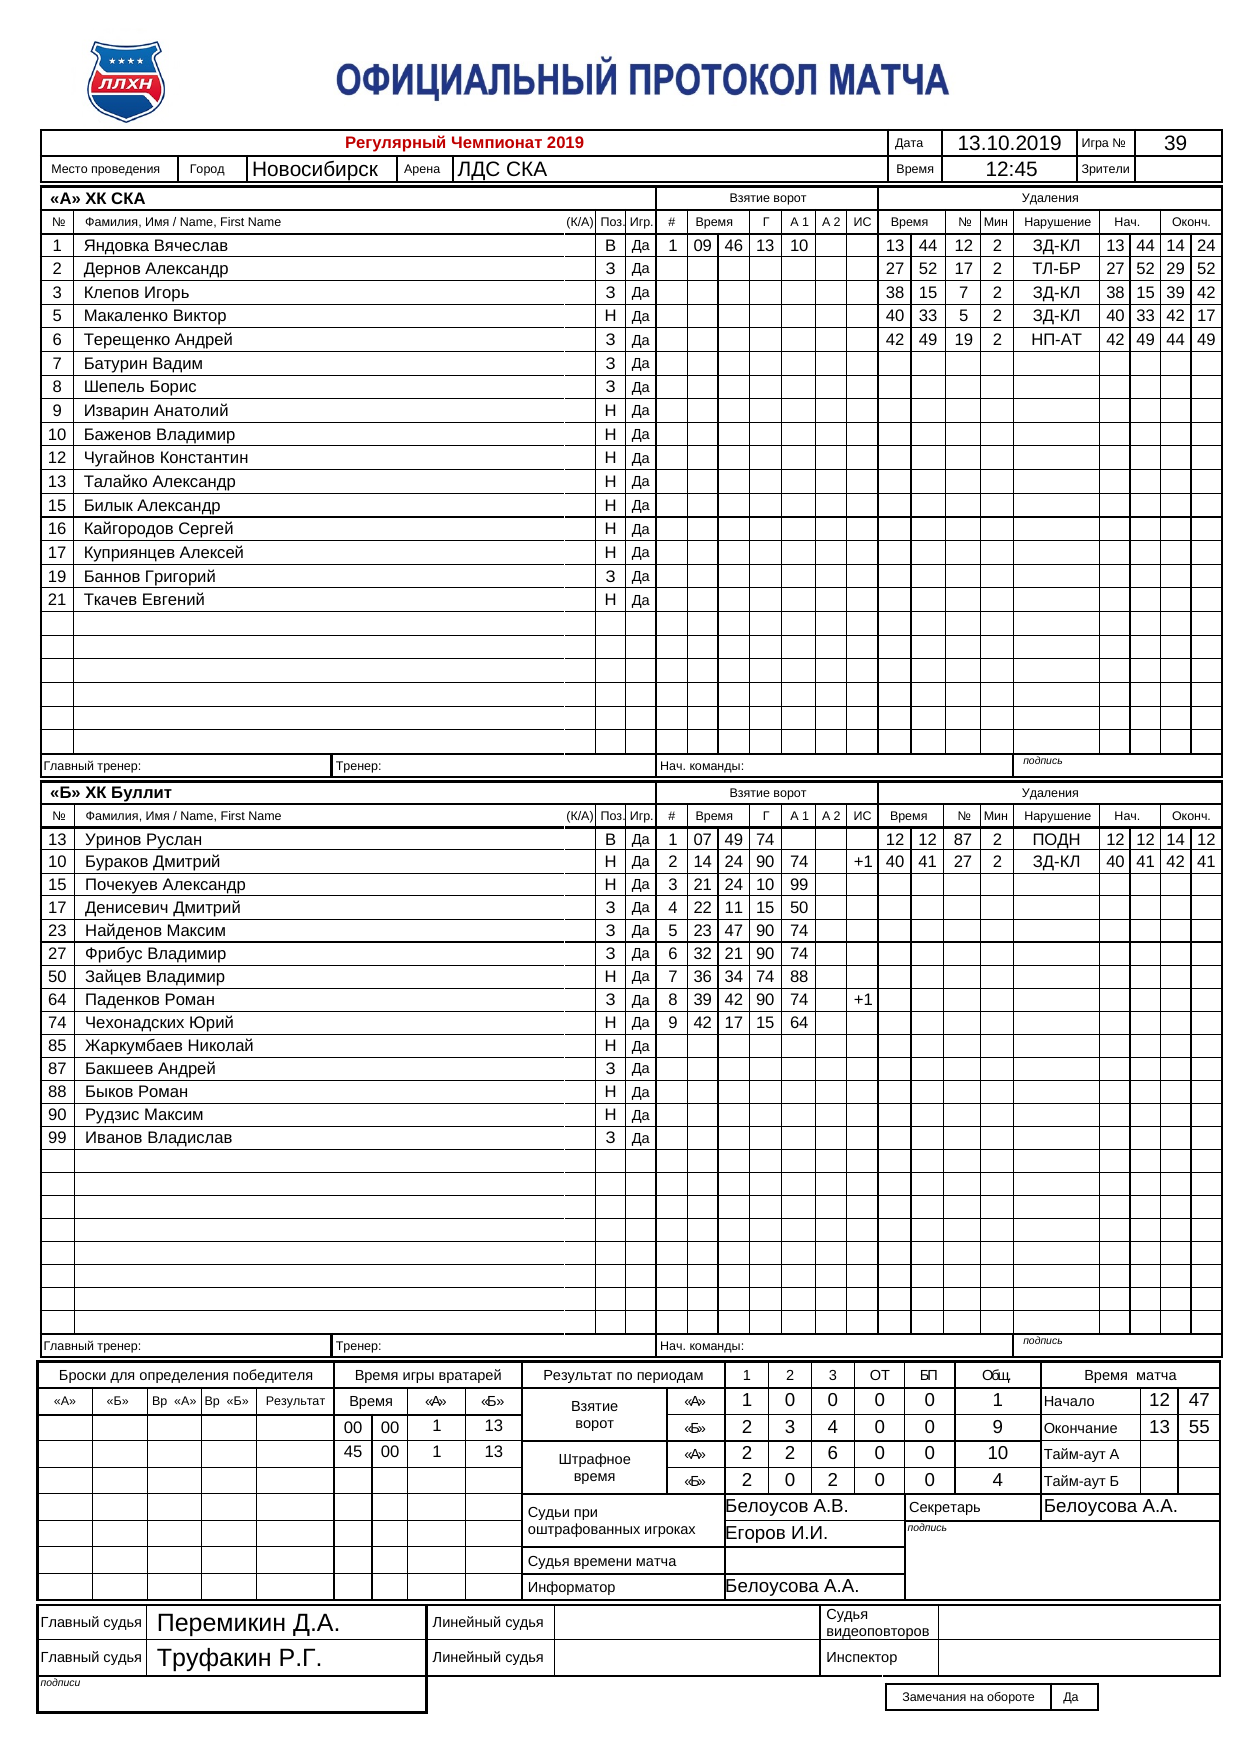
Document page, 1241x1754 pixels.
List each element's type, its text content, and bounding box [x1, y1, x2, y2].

table_cell [782, 423, 815, 445]
table_cell подпись [906, 1522, 1219, 1599]
table_cell 32 [688, 943, 717, 964]
table_cell [847, 829, 877, 849]
table_cell [750, 1058, 781, 1079]
table_cell [1192, 1127, 1221, 1149]
table_cell [1161, 1150, 1190, 1172]
table_cell [847, 707, 877, 729]
table_cell 74 [750, 966, 781, 987]
table_cell [981, 541, 1013, 564]
table_cell [750, 281, 781, 303]
table_cell [946, 470, 980, 493]
table_cell [782, 1311, 815, 1333]
table_cell [1100, 565, 1129, 587]
table_cell [912, 1150, 943, 1172]
table_cell [688, 518, 717, 540]
table_cell [912, 518, 945, 540]
table_cell [1100, 989, 1129, 1011]
table_cell [782, 1219, 815, 1241]
table_cell Да [626, 305, 655, 327]
table_cell А 1 [782, 211, 815, 233]
table_cell [466, 1574, 521, 1599]
table_cell Н [596, 423, 625, 445]
table_cell Судья видеоповторов [821, 1606, 938, 1639]
table_cell А 2 [816, 211, 846, 233]
table_cell [1131, 1127, 1160, 1149]
table_cell [879, 1012, 910, 1033]
table_cell 74 [782, 989, 815, 1011]
table_cell [946, 588, 980, 611]
table_cell [1161, 966, 1190, 987]
table_cell [688, 1288, 717, 1310]
table_cell [750, 376, 781, 398]
table_cell [626, 1173, 655, 1195]
table_cell [912, 1288, 943, 1310]
table_cell [981, 1265, 1013, 1287]
table_cell Да [626, 850, 655, 872]
table_cell [257, 1494, 333, 1520]
table_cell [1192, 966, 1221, 987]
table_cell Время [688, 211, 749, 233]
table_cell # [657, 805, 687, 826]
table_cell [946, 636, 980, 658]
table_cell [816, 874, 846, 895]
table_cell ИС [847, 805, 877, 826]
table_cell [847, 1127, 877, 1149]
table_cell [1014, 446, 1099, 469]
table_cell Поз. [596, 805, 625, 826]
table_cell [1014, 1173, 1099, 1195]
table_cell 7 [42, 352, 73, 374]
table_cell [879, 423, 910, 445]
table_cell Н [596, 399, 625, 422]
table_cell Билык Александр [74, 494, 564, 516]
table_cell Да [626, 874, 655, 895]
table_cell [981, 1196, 1013, 1218]
table_cell [93, 1416, 147, 1440]
table_cell [946, 352, 980, 374]
table_cell 0 [855, 1415, 904, 1440]
table_cell 88 [42, 1081, 74, 1103]
table_cell [981, 588, 1013, 611]
table_cell Белоусов А.В. [726, 1495, 904, 1520]
table_cell [565, 518, 595, 540]
table_cell [1014, 518, 1099, 540]
table_cell 24 [719, 874, 749, 895]
table_cell [596, 1150, 625, 1172]
table_header 1 [726, 1363, 768, 1387]
table_cell [879, 1242, 910, 1264]
table_cell [750, 588, 781, 611]
table_cell [42, 683, 73, 706]
table_cell [816, 1219, 846, 1241]
table_cell 17 [42, 541, 73, 564]
table_cell [879, 470, 910, 493]
table_cell Да [626, 376, 655, 398]
table_cell [657, 423, 687, 445]
table_cell [565, 1265, 595, 1287]
table_cell [782, 1150, 815, 1172]
table_cell Иванов Владислав [75, 1127, 564, 1149]
table_cell [1192, 1081, 1221, 1103]
table_cell 2 [812, 1468, 854, 1493]
table_cell [688, 541, 717, 564]
table_cell [1014, 874, 1099, 895]
table_cell [816, 920, 846, 941]
table_cell [428, 1677, 882, 1711]
table_cell [847, 518, 877, 540]
table_cell [565, 1150, 595, 1172]
table_cell [688, 423, 717, 445]
table_cell [912, 494, 945, 516]
table_cell 40 [879, 850, 910, 872]
table_cell 21 [688, 874, 717, 895]
table_cell [1161, 1127, 1190, 1149]
table_header Броски для определения победителя [39, 1363, 333, 1387]
table_cell [1131, 874, 1160, 895]
table_cell [596, 1311, 625, 1333]
table_cell 99 [782, 874, 815, 895]
table_cell [1131, 896, 1160, 918]
table_cell [981, 659, 1013, 682]
table_cell [1161, 1173, 1190, 1195]
table_cell Да [626, 1058, 655, 1079]
table_cell [879, 565, 910, 587]
table_cell [148, 1547, 201, 1573]
table_cell Нарушение [1014, 805, 1099, 826]
table_cell 0 [769, 1389, 811, 1413]
table_cell [1192, 730, 1221, 753]
table_cell Н [596, 1104, 625, 1126]
table_cell 40 [879, 305, 910, 327]
table_cell Талайко Александр [74, 470, 564, 493]
table_cell [847, 1288, 877, 1310]
table_cell [688, 1265, 717, 1287]
table_cell Клепов Игорь [74, 281, 564, 303]
table_cell Время [879, 211, 945, 233]
table_cell [816, 328, 846, 351]
table_cell [879, 683, 910, 706]
table_cell [335, 1521, 371, 1546]
table_cell [1192, 399, 1221, 422]
table_cell 42 [719, 989, 749, 1011]
table_cell [1161, 446, 1190, 469]
table_cell [1192, 1012, 1221, 1033]
table_cell [847, 423, 877, 445]
table_cell [202, 1547, 256, 1573]
table_cell 38 [1100, 281, 1129, 303]
table_cell Место проведения [42, 157, 177, 181]
table_cell З [596, 1058, 625, 1079]
table_cell [657, 683, 687, 706]
table_cell [1014, 707, 1099, 729]
table_cell [565, 1173, 595, 1195]
table_cell [466, 1494, 521, 1520]
table_cell «А» [668, 1442, 724, 1467]
table_cell [946, 541, 980, 564]
table_cell [1179, 1468, 1219, 1493]
table_cell [1161, 943, 1190, 964]
table_cell 6 [657, 943, 687, 964]
table_cell Кайгородов Сергей [74, 518, 564, 540]
table_cell [879, 541, 910, 564]
table_cell [1192, 1265, 1221, 1287]
table_cell [565, 829, 595, 849]
table_cell [981, 1104, 1013, 1126]
table_cell 14 [1161, 829, 1190, 849]
table_cell [657, 1242, 687, 1264]
table_cell [93, 1468, 147, 1493]
table_cell [75, 1196, 564, 1218]
table_cell [1192, 494, 1221, 516]
table_cell [879, 1150, 910, 1172]
table_cell [626, 730, 655, 753]
table_cell Игр. [626, 211, 655, 233]
table_cell 8 [657, 989, 687, 1011]
table_cell [596, 659, 625, 682]
table_cell Н [596, 446, 625, 469]
table_cell [565, 920, 595, 941]
table_cell [657, 1311, 687, 1333]
table_cell [879, 518, 910, 540]
table_cell 15 [912, 281, 945, 303]
table_cell [719, 1058, 749, 1079]
table_cell 13 [1141, 1415, 1177, 1440]
table_cell [750, 1035, 781, 1057]
table_cell [1192, 1311, 1221, 1333]
table_cell [981, 966, 1013, 987]
table_cell 29 [1161, 257, 1190, 280]
table_cell [565, 659, 595, 682]
table_cell [93, 1441, 147, 1467]
table_cell 15 [750, 896, 781, 918]
table_cell Мин [981, 211, 1013, 233]
table_cell [1100, 896, 1129, 918]
table_cell [981, 1127, 1013, 1149]
table_cell [1131, 399, 1160, 422]
table_cell 90 [750, 989, 781, 1011]
table_cell [750, 518, 781, 540]
table_cell [782, 1104, 815, 1126]
table_cell [596, 1288, 625, 1310]
table_cell ЗД-КЛ [1014, 235, 1099, 256]
table_cell [847, 1265, 877, 1287]
table_cell [1131, 518, 1160, 540]
table_cell [719, 659, 749, 682]
table_cell [42, 612, 73, 634]
table_cell [257, 1574, 333, 1599]
table_cell [816, 235, 846, 256]
table_cell [74, 612, 564, 634]
table_cell [1131, 612, 1160, 634]
table_cell Тренер: [333, 755, 655, 776]
table_cell [74, 707, 564, 729]
table_cell Время [889, 157, 941, 181]
table_cell [719, 612, 749, 634]
table_cell [912, 1196, 943, 1218]
table_cell [565, 966, 595, 987]
table_cell [1192, 588, 1221, 611]
table_cell [688, 612, 717, 634]
table_cell [373, 1468, 407, 1493]
table_cell [816, 943, 846, 964]
table_cell Да [626, 920, 655, 941]
table_cell [1100, 1127, 1129, 1149]
table_cell [1014, 1035, 1099, 1057]
table_cell [750, 1150, 781, 1172]
table_cell [1014, 659, 1099, 682]
table_cell [1161, 1104, 1190, 1126]
table_cell [1100, 920, 1129, 941]
table_cell [657, 1196, 687, 1218]
table_cell [981, 1311, 1013, 1333]
table_cell [782, 1058, 815, 1079]
table_cell 12 [879, 829, 910, 849]
table_cell 14 [688, 850, 717, 872]
table_cell [42, 1173, 74, 1195]
table_cell [946, 376, 980, 398]
table_cell [719, 1311, 749, 1333]
table_cell Н [596, 1012, 625, 1033]
table_cell [373, 1574, 407, 1599]
table_cell [912, 565, 945, 587]
table_cell Да [626, 1081, 655, 1103]
table_cell [688, 1242, 717, 1264]
table_cell 21 [42, 588, 73, 611]
table_cell Да [626, 470, 655, 493]
table_cell [847, 920, 877, 941]
table_cell 74 [42, 1012, 74, 1033]
table_cell [912, 659, 945, 682]
table_cell [1014, 399, 1099, 422]
table_cell [565, 636, 595, 658]
table_cell Поз. [596, 211, 625, 233]
table_cell [816, 1288, 846, 1310]
table_cell [879, 966, 910, 987]
table_cell [408, 1574, 465, 1599]
table_cell [719, 1104, 749, 1126]
table_cell [1100, 470, 1129, 493]
table_cell [944, 1104, 980, 1126]
table_cell 23 [688, 920, 717, 941]
table_cell [1192, 1035, 1221, 1057]
table_cell [719, 399, 749, 422]
table_cell 90 [750, 920, 781, 941]
table_cell 52 [1131, 257, 1160, 280]
table_cell [148, 1416, 201, 1440]
table_cell Да [626, 446, 655, 469]
table_cell Шепель Борис [74, 376, 564, 398]
table_cell [912, 636, 945, 658]
table_cell [750, 1127, 781, 1149]
table_cell [657, 565, 687, 587]
table_cell [1131, 1288, 1160, 1310]
table_cell ПОДН [1014, 829, 1099, 849]
table_cell Куприянцев Алексей [74, 541, 564, 564]
table_cell [719, 518, 749, 540]
table_cell Дернов Александр [74, 257, 564, 280]
table_cell [1099, 1682, 1220, 1711]
table_cell [1161, 399, 1190, 422]
table_cell НП-АТ [1014, 328, 1099, 351]
table_cell Мин [981, 805, 1013, 826]
table_cell [782, 1242, 815, 1264]
table_cell Да [626, 518, 655, 540]
table_cell [1014, 1058, 1099, 1079]
table_cell +1 [847, 989, 877, 1011]
table_cell Да [626, 1035, 655, 1057]
table_cell [750, 612, 781, 634]
table_cell [657, 470, 687, 493]
table_cell [719, 565, 749, 587]
table_cell З [596, 281, 625, 303]
table_cell [1192, 1150, 1221, 1172]
table_cell 0 [855, 1468, 904, 1493]
table_cell [1192, 683, 1221, 706]
table_cell [981, 943, 1013, 964]
table_cell [626, 1288, 655, 1310]
table_cell Фрибус Владимир [75, 943, 564, 964]
table_cell [1014, 470, 1099, 493]
table_cell [688, 659, 717, 682]
table_header «А» ХК СКА [42, 188, 655, 209]
table_cell [750, 1242, 781, 1264]
table_cell [981, 636, 1013, 658]
table_cell [688, 305, 717, 327]
table_cell [1100, 874, 1129, 895]
table_cell [1131, 565, 1160, 587]
table_cell [816, 707, 846, 729]
table_cell З [596, 376, 625, 398]
table_cell [626, 1150, 655, 1172]
table_cell [782, 518, 815, 540]
table_cell Тренер: [333, 1335, 655, 1356]
table_cell [944, 1311, 980, 1333]
table_header Общ. [956, 1363, 1040, 1387]
table_cell Инспектор [821, 1640, 938, 1675]
table_cell [816, 423, 846, 445]
table_cell 2 [42, 257, 73, 280]
table_cell 10 [42, 850, 74, 872]
table_cell [944, 1127, 980, 1149]
table_cell [93, 1521, 147, 1546]
table_cell [565, 328, 595, 351]
table_cell [719, 1219, 749, 1241]
table_cell [912, 730, 945, 753]
table_cell [202, 1494, 256, 1520]
table_cell [555, 1640, 819, 1675]
table_cell Нач. команды: [657, 1335, 1012, 1356]
table_cell [688, 588, 717, 611]
table_cell [688, 376, 717, 398]
table_cell Да [626, 588, 655, 611]
table_cell [1161, 1288, 1190, 1310]
table_cell 64 [782, 1012, 815, 1033]
table_cell З [596, 257, 625, 280]
table_cell [688, 707, 717, 729]
table_cell [1131, 1219, 1160, 1241]
table_cell [1100, 541, 1129, 564]
table_cell [816, 730, 846, 753]
table_cell [626, 1311, 655, 1333]
table_cell [981, 518, 1013, 540]
table_cell [946, 612, 980, 634]
table_cell [847, 541, 877, 564]
table_cell [782, 399, 815, 422]
table_cell [879, 1311, 910, 1333]
table_cell [1131, 683, 1160, 706]
table_cell [148, 1494, 201, 1520]
table_cell [782, 470, 815, 493]
table_cell [879, 896, 910, 918]
table_cell 74 [782, 850, 815, 872]
table_cell [879, 376, 910, 398]
table_cell [1100, 707, 1129, 729]
table_cell [565, 1035, 595, 1057]
table_cell Линейный судья [428, 1606, 554, 1639]
table_cell 42 [1161, 305, 1190, 327]
table_cell [1100, 588, 1129, 611]
table_cell [657, 1081, 687, 1103]
table_cell [1192, 470, 1221, 493]
table_cell [1014, 1265, 1099, 1287]
table_cell [1014, 920, 1099, 941]
table_cell [565, 588, 595, 611]
table_cell [944, 1265, 980, 1287]
table_cell 1 [657, 829, 687, 849]
table_cell 19 [946, 328, 980, 351]
table_cell подпись [1014, 1335, 1221, 1356]
table_cell Егоров И.И. [726, 1521, 904, 1546]
table_cell «Б» [668, 1468, 724, 1493]
table_cell Главный судья [39, 1640, 146, 1675]
table_cell [688, 494, 717, 516]
table_cell [912, 1242, 943, 1264]
table_cell [1014, 612, 1099, 634]
table_cell [688, 1035, 717, 1057]
table_cell [1161, 1035, 1190, 1057]
table_cell [847, 1196, 877, 1218]
table_cell [981, 376, 1013, 398]
table_cell [1161, 1311, 1190, 1333]
table_cell [879, 636, 910, 658]
table_cell [688, 328, 717, 351]
table_cell Белоусова А.А. [726, 1575, 904, 1599]
table_cell Н [596, 588, 625, 611]
table_cell [782, 588, 815, 611]
table_cell [657, 612, 687, 634]
table_cell [1161, 376, 1190, 398]
table_cell [879, 588, 910, 611]
table_cell 4 [657, 896, 687, 918]
table_cell [782, 612, 815, 634]
table_cell [847, 257, 877, 280]
table_cell [912, 966, 943, 987]
table_cell [1131, 446, 1160, 469]
table_cell [257, 1468, 333, 1493]
table_cell [981, 920, 1013, 941]
table_cell 87 [42, 1058, 74, 1079]
table_cell [782, 328, 815, 351]
table_cell 99 [42, 1127, 74, 1149]
table_cell [782, 446, 815, 469]
table_cell [657, 1104, 687, 1126]
table_cell [879, 1196, 910, 1218]
table_cell [847, 659, 877, 682]
table_cell [257, 1521, 333, 1546]
table_cell 38 [879, 281, 910, 303]
table_cell [565, 494, 595, 516]
table_cell Штрафное время [523, 1442, 666, 1493]
table_cell [912, 470, 945, 493]
table_cell [565, 1058, 595, 1079]
table_cell [847, 446, 877, 469]
table_cell [879, 446, 910, 469]
table_cell [816, 612, 846, 634]
table_cell [1161, 494, 1190, 516]
table_cell [816, 1173, 846, 1195]
table_cell [148, 1468, 201, 1493]
table_cell [1100, 1173, 1129, 1195]
table_cell [847, 235, 877, 256]
table_cell 74 [782, 920, 815, 941]
table_cell Окончание [1042, 1415, 1140, 1440]
table_cell [912, 1058, 943, 1079]
table_cell 27 [944, 850, 980, 872]
table_cell В [596, 235, 625, 256]
table_cell 50 [782, 896, 815, 918]
table_cell [847, 470, 877, 493]
table_cell [912, 896, 943, 918]
table_cell 12 [1192, 829, 1221, 849]
table_cell [782, 1127, 815, 1149]
table_cell [816, 1035, 846, 1057]
table_cell [596, 683, 625, 706]
table_cell [782, 376, 815, 398]
table_cell [1014, 1196, 1099, 1218]
table_cell 4 [812, 1415, 854, 1440]
table_cell [626, 636, 655, 658]
table_cell 2 [726, 1415, 768, 1440]
table_cell 41 [912, 850, 943, 872]
table_cell [1192, 376, 1221, 398]
table_cell 1 [408, 1416, 465, 1440]
table_cell [750, 1288, 781, 1310]
table_cell [257, 1547, 333, 1573]
table_cell Н [596, 494, 625, 516]
table_cell [657, 1288, 687, 1310]
table_cell [750, 305, 781, 327]
table_cell [912, 874, 943, 895]
table_cell [847, 1150, 877, 1172]
table_cell [565, 1311, 595, 1333]
table_cell [847, 494, 877, 516]
table_cell [981, 565, 1013, 587]
table_cell 46 [719, 235, 749, 256]
table_cell [565, 423, 595, 445]
table_cell [782, 1173, 815, 1195]
table_cell Да [626, 399, 655, 422]
table_cell 40 [1100, 305, 1129, 327]
table_cell [847, 305, 877, 327]
table_cell [39, 1521, 92, 1546]
table_cell Главный тренер: [42, 1335, 330, 1356]
table_cell [847, 1311, 877, 1333]
table_cell 00 [373, 1441, 407, 1467]
table_cell [750, 1196, 781, 1218]
table_cell [596, 707, 625, 729]
table_cell Нач. команды: [657, 755, 1012, 776]
table_cell [257, 1441, 333, 1467]
table_cell 15 [750, 1012, 781, 1033]
table_cell ЗД-КЛ [1014, 281, 1099, 303]
table_cell [879, 943, 910, 964]
table_cell [816, 1311, 846, 1333]
table_cell [657, 352, 687, 374]
table_cell Н [596, 850, 625, 872]
table_cell [688, 446, 717, 469]
table_cell 19 [42, 565, 73, 587]
table_cell [816, 850, 846, 872]
table_cell [1192, 446, 1221, 469]
table_cell 0 [905, 1442, 954, 1467]
table_cell [946, 683, 980, 706]
table_cell Да [626, 235, 655, 256]
table_cell 40 [1100, 850, 1129, 872]
table_cell [1161, 588, 1190, 611]
table_cell [912, 541, 945, 564]
table_cell [816, 399, 846, 422]
table_cell [912, 588, 945, 611]
table_header 13.10.2019 [943, 131, 1076, 155]
table_cell [42, 1150, 74, 1172]
table_cell [1161, 352, 1190, 374]
table_cell [946, 659, 980, 682]
table_cell [912, 1012, 943, 1033]
table_cell [39, 1574, 92, 1599]
table_cell [981, 399, 1013, 422]
table_cell [1161, 989, 1190, 1011]
table_cell [847, 376, 877, 398]
table_cell [39, 1416, 92, 1440]
table_cell [816, 1104, 846, 1126]
table_cell 39 [688, 989, 717, 1011]
table_cell ЗД-КЛ [1014, 305, 1099, 327]
table_cell [719, 1265, 749, 1287]
table_cell Тайм-аут Б [1042, 1468, 1140, 1493]
table_cell [847, 352, 877, 374]
table_cell Да [626, 1127, 655, 1149]
table_cell [75, 1311, 564, 1333]
table_cell 0 [905, 1415, 954, 1440]
table_cell Макаленко Виктор [74, 305, 564, 327]
table_cell 2 [726, 1468, 768, 1493]
table_cell 42 [1161, 850, 1190, 872]
table_cell [944, 1150, 980, 1172]
table_cell [944, 1219, 980, 1241]
table_cell 1 [956, 1389, 1040, 1413]
table_cell 00 [335, 1416, 371, 1440]
table_header 3 [812, 1363, 854, 1387]
table_cell [93, 1547, 147, 1573]
table_cell [847, 328, 877, 351]
table_cell [782, 494, 815, 516]
table_cell [782, 1196, 815, 1218]
table_cell [719, 1081, 749, 1103]
table_cell [1100, 730, 1129, 753]
table_cell [719, 470, 749, 493]
table_cell 5 [946, 305, 980, 327]
table_cell Да [626, 829, 655, 849]
table_cell [1179, 1441, 1219, 1467]
table_cell [782, 1035, 815, 1057]
table_cell [596, 1265, 625, 1287]
table_cell [782, 352, 815, 374]
table_cell [1100, 1104, 1129, 1126]
table_cell [42, 1219, 74, 1241]
table_cell [688, 1104, 717, 1126]
table_cell [202, 1574, 256, 1599]
table_cell [1131, 920, 1160, 941]
table_cell Да [626, 328, 655, 351]
table_cell [1161, 1219, 1190, 1241]
table_cell [657, 446, 687, 469]
table_cell 27 [879, 257, 910, 280]
table_cell [1161, 1081, 1190, 1103]
table_cell [847, 1012, 877, 1033]
table_cell Линейный судья [428, 1640, 554, 1675]
table_header Удаления [879, 783, 1221, 803]
table_cell [816, 1081, 846, 1103]
table_cell Да [626, 541, 655, 564]
table_cell [1100, 1311, 1129, 1333]
table_cell 5 [657, 920, 687, 941]
table_header Время игры вратарей [335, 1363, 521, 1387]
table_cell [1131, 1196, 1160, 1218]
table_cell З [596, 920, 625, 941]
table_cell [373, 1547, 407, 1573]
table_cell [782, 707, 815, 729]
table_cell 90 [42, 1104, 74, 1126]
table_cell [75, 1242, 564, 1264]
table_cell [1131, 352, 1160, 374]
table_cell [944, 874, 980, 895]
table_cell [42, 1242, 74, 1264]
table_cell [1161, 1265, 1190, 1287]
table_cell 2 [981, 257, 1013, 280]
table_cell [946, 494, 980, 516]
table_cell [750, 636, 781, 658]
table_cell [657, 399, 687, 422]
table_cell «А» [39, 1389, 92, 1413]
table_cell [1161, 730, 1190, 753]
table_cell [626, 1242, 655, 1264]
table_cell [939, 1640, 1219, 1675]
table_cell [1014, 1081, 1099, 1103]
table_cell 33 [1131, 305, 1160, 327]
table_cell 9 [42, 399, 73, 422]
table_cell [912, 683, 945, 706]
table_cell [1131, 1150, 1160, 1172]
table_cell [335, 1468, 371, 1493]
table_cell [847, 636, 877, 658]
table_cell 33 [912, 305, 945, 327]
table_cell 5 [42, 305, 73, 327]
table_cell [202, 1468, 256, 1493]
table_cell [879, 707, 910, 729]
table_cell [847, 565, 877, 587]
table_cell [1014, 943, 1099, 964]
table_cell 52 [1192, 257, 1221, 280]
table_cell [912, 612, 945, 634]
table_cell [555, 1606, 819, 1639]
table_header 2 [769, 1363, 811, 1387]
table_cell [1014, 730, 1099, 753]
table_cell [1100, 1081, 1129, 1103]
table_cell 74 [782, 943, 815, 964]
table_cell Фамилия, Имя / Name, First Name [74, 211, 565, 233]
table_cell [944, 1012, 980, 1033]
table_cell [981, 1288, 1013, 1310]
table_cell [1131, 541, 1160, 564]
table_cell 0 [905, 1468, 954, 1493]
table_cell [944, 1058, 980, 1079]
table_cell 6 [812, 1442, 854, 1467]
table_cell [912, 399, 945, 422]
table_cell [626, 1265, 655, 1287]
table_cell № [946, 211, 980, 233]
table_cell [816, 1127, 846, 1149]
table_cell [782, 829, 815, 849]
table_cell [688, 470, 717, 493]
table_cell [1131, 1035, 1160, 1057]
table_cell [1136, 157, 1221, 181]
table_cell [1131, 1242, 1160, 1264]
table_cell Арена [398, 157, 452, 181]
table_cell [1100, 518, 1129, 540]
table_cell 49 [912, 328, 945, 351]
table_cell Батурин Вадим [74, 352, 564, 374]
table_cell З [596, 989, 625, 1011]
table_cell [75, 1288, 564, 1310]
table_cell [981, 1081, 1013, 1103]
table_cell 7 [946, 281, 980, 303]
table_cell [719, 683, 749, 706]
table_cell [981, 612, 1013, 634]
table_cell З [596, 352, 625, 374]
table_cell [657, 1219, 687, 1241]
table_cell [750, 399, 781, 422]
table_cell [657, 494, 687, 516]
table_cell [879, 1104, 910, 1126]
table_cell Белоусова А.А. [1042, 1495, 1219, 1520]
table_cell [782, 281, 815, 303]
table_cell [1100, 1058, 1129, 1079]
table_cell [912, 1265, 943, 1287]
table_cell [981, 989, 1013, 1011]
table_cell [1131, 1081, 1160, 1103]
table_cell [750, 1265, 781, 1287]
table_cell № [42, 211, 73, 233]
table_cell Оконч. [1161, 211, 1221, 233]
table_cell Судьи при оштрафованных игроках [523, 1495, 724, 1546]
table_cell [726, 1548, 904, 1573]
table_cell [565, 1242, 595, 1264]
table_cell [912, 1081, 943, 1103]
table_cell [1100, 683, 1129, 706]
table_cell [981, 1012, 1013, 1033]
table_cell [1014, 565, 1099, 587]
table_cell [981, 896, 1013, 918]
table_cell [847, 1081, 877, 1103]
table_cell [912, 1311, 943, 1333]
table_cell [565, 896, 595, 918]
table_cell [719, 1242, 749, 1264]
table_cell [657, 1127, 687, 1149]
table_cell [816, 989, 846, 1011]
table_cell [1100, 1150, 1129, 1172]
table_cell 3 [42, 281, 73, 303]
table_cell «Б» [668, 1415, 724, 1440]
table_header БП [905, 1363, 954, 1387]
table_cell [750, 470, 781, 493]
table_cell [657, 730, 687, 753]
table_cell [981, 1173, 1013, 1195]
table_cell [816, 1265, 846, 1287]
table_cell 2 [657, 850, 687, 872]
table_cell Начало [1042, 1389, 1140, 1413]
table_cell [1192, 1058, 1221, 1079]
table_cell З [596, 565, 625, 587]
table_cell Зайцев Владимир [75, 966, 564, 987]
table_cell [946, 518, 980, 540]
table_cell 15 [42, 494, 73, 516]
table_cell [42, 1196, 74, 1218]
table_cell [75, 1150, 564, 1172]
table_cell [42, 1288, 74, 1310]
table_cell [565, 399, 595, 422]
table_cell 12 [1141, 1389, 1177, 1413]
table_cell [1100, 1035, 1129, 1057]
table_cell 21 [719, 943, 749, 964]
table_cell 12 [42, 446, 73, 469]
table_cell Да [626, 1012, 655, 1033]
table_cell 64 [42, 989, 74, 1011]
table_cell [1161, 541, 1190, 564]
table_cell [202, 1521, 256, 1546]
table_cell [847, 1242, 877, 1264]
table_cell [688, 1311, 717, 1333]
table_cell Нарушение [1014, 211, 1099, 233]
table_cell № [42, 805, 74, 826]
table_cell 45 [335, 1441, 371, 1467]
table_cell [719, 1196, 749, 1218]
table_cell 15 [42, 874, 74, 895]
table_cell [816, 565, 846, 587]
table_cell [981, 494, 1013, 516]
table_cell [1131, 966, 1160, 987]
table_header Удаления [879, 188, 1221, 209]
table_cell [1014, 423, 1099, 445]
table_cell [688, 1058, 717, 1079]
table_cell Н [596, 470, 625, 493]
table_cell [1192, 943, 1221, 964]
table_cell З [596, 328, 625, 351]
table_cell [1100, 1196, 1129, 1218]
table_cell [1192, 989, 1221, 1011]
table_cell [944, 943, 980, 964]
table_cell 00 [373, 1416, 407, 1440]
table_cell [1161, 1058, 1190, 1079]
table_cell [657, 305, 687, 327]
table_cell Оконч. [1161, 805, 1221, 826]
table_cell [39, 1468, 92, 1493]
table_cell Чехонадских Юрий [75, 1012, 564, 1033]
table_cell Результат [257, 1389, 333, 1413]
table_cell [879, 1265, 910, 1287]
table_cell [75, 1219, 564, 1241]
table_cell [657, 1173, 687, 1195]
table_cell Да [626, 1104, 655, 1126]
table_cell 8 [42, 376, 73, 398]
table_cell Да [626, 352, 655, 374]
table_cell [1100, 376, 1129, 398]
table_cell 36 [688, 966, 717, 987]
table_cell [946, 730, 980, 753]
table_cell [816, 257, 846, 280]
table_cell [657, 636, 687, 658]
table_cell Н [596, 1035, 625, 1057]
table_cell [847, 612, 877, 634]
table_cell [946, 399, 980, 422]
table_cell [816, 1242, 846, 1264]
table_cell [657, 328, 687, 351]
table_cell [408, 1521, 465, 1546]
table_cell [1100, 494, 1129, 516]
table_cell [1161, 636, 1190, 658]
table_cell [565, 1104, 595, 1126]
table_cell [626, 1196, 655, 1218]
table_cell З [596, 896, 625, 918]
table_cell [750, 446, 781, 469]
table_cell 2 [769, 1442, 811, 1467]
table_cell [981, 470, 1013, 493]
table_cell [596, 1196, 625, 1218]
table_cell подписи [39, 1677, 425, 1711]
table_cell [657, 1058, 687, 1079]
table_cell Изварин Анатолий [74, 399, 564, 422]
table_cell [981, 730, 1013, 753]
table_cell [1131, 376, 1160, 398]
table_cell 22 [688, 896, 717, 918]
table_cell [939, 1606, 1219, 1639]
table_cell Да [626, 943, 655, 964]
table_cell 2 [981, 829, 1013, 849]
table_cell [879, 494, 910, 516]
table_cell [565, 612, 595, 634]
table_cell [1192, 565, 1221, 587]
table_cell Денисевич Дмитрий [75, 896, 564, 918]
table_cell [750, 565, 781, 587]
table_cell Судья времени матча [523, 1548, 724, 1573]
table_cell 90 [750, 850, 781, 872]
table_cell [1100, 943, 1129, 964]
table_cell [782, 636, 815, 658]
table_cell Рудзис Максим [75, 1104, 564, 1126]
table_cell 34 [719, 966, 749, 987]
table_cell [750, 1173, 781, 1195]
table_cell # [657, 211, 687, 233]
table_cell [1131, 707, 1160, 729]
table_cell [879, 1081, 910, 1103]
table_cell [981, 1150, 1013, 1172]
table_cell [879, 989, 910, 1011]
table_cell [657, 588, 687, 611]
table_cell [408, 1547, 465, 1573]
table_cell [93, 1574, 147, 1599]
table_cell [981, 352, 1013, 374]
table_cell [719, 541, 749, 564]
table_cell 13 [466, 1441, 521, 1467]
table_cell [565, 446, 595, 469]
table_cell 0 [905, 1389, 954, 1413]
table_cell Да [626, 565, 655, 587]
table_cell Жаркумбаев Николай [75, 1035, 564, 1057]
table_cell [847, 896, 877, 918]
table_cell [1131, 1104, 1160, 1126]
table_cell [1192, 612, 1221, 634]
table_cell [750, 1081, 781, 1103]
table_cell [657, 518, 687, 540]
table_cell [1192, 1219, 1221, 1241]
table_cell [42, 707, 73, 729]
table_cell 1 [408, 1441, 465, 1467]
table_cell З [596, 1127, 625, 1149]
table_cell [688, 257, 717, 280]
table_cell «Б » [466, 1389, 521, 1413]
table_cell [912, 1104, 943, 1126]
table_cell [466, 1521, 521, 1546]
table_cell 7 [657, 966, 687, 987]
table_cell 23 [42, 920, 74, 941]
table_cell Бураков Дмитрий [75, 850, 564, 872]
table_cell [847, 1058, 877, 1079]
table_cell [719, 588, 749, 611]
table_cell [688, 399, 717, 422]
table_cell Тайм-аут А [1042, 1441, 1140, 1467]
table_cell [688, 1081, 717, 1103]
table_cell 10 [782, 235, 815, 256]
table_cell 47 [1179, 1389, 1219, 1413]
table_cell [39, 1441, 92, 1467]
table_cell Взятие ворот [523, 1389, 666, 1440]
table_cell Труфакин Р.Г. [147, 1640, 425, 1675]
table_cell Город [179, 157, 246, 181]
table_cell Перемикин Д.А. [147, 1606, 425, 1639]
table_cell [1192, 1196, 1221, 1218]
table_cell [1161, 1012, 1190, 1033]
table_cell Да [626, 494, 655, 516]
table_cell [596, 612, 625, 634]
table_cell 13 [42, 470, 73, 493]
table_cell 2 [726, 1442, 768, 1467]
table_cell 49 [1131, 328, 1160, 351]
table_cell [1161, 470, 1190, 493]
table_cell [1014, 1219, 1099, 1241]
table_cell [944, 896, 980, 918]
table_cell Главный судья [39, 1606, 146, 1639]
table_cell [626, 659, 655, 682]
table_cell [847, 1219, 877, 1241]
table_cell 12 [1131, 829, 1160, 849]
table_cell [816, 494, 846, 516]
table_cell [1014, 896, 1099, 918]
table_cell Г [750, 805, 781, 826]
table_cell 42 [688, 1012, 717, 1033]
table_cell Информатор [523, 1575, 724, 1599]
table_cell [1014, 683, 1099, 706]
table_cell [335, 1494, 371, 1520]
table_header Да [1052, 1685, 1097, 1709]
table_cell [688, 730, 717, 753]
table_cell [565, 874, 595, 895]
table_cell [1131, 423, 1160, 445]
table_cell [626, 707, 655, 729]
table_cell [565, 376, 595, 398]
table_cell З [596, 943, 625, 964]
table_cell [565, 305, 595, 327]
table_cell [847, 588, 877, 611]
table_cell [944, 966, 980, 987]
table_cell [565, 730, 595, 753]
table_cell [782, 1265, 815, 1287]
table_cell [42, 659, 73, 682]
table_cell [1131, 588, 1160, 611]
table_cell 13 [879, 235, 910, 256]
table_cell 55 [1179, 1415, 1219, 1440]
table_cell Да [626, 896, 655, 918]
table_cell [981, 446, 1013, 469]
table_cell [879, 1127, 910, 1149]
table_cell 0 [812, 1389, 854, 1413]
table_cell [847, 874, 877, 895]
table_cell Ткачев Евгений [74, 588, 564, 611]
table_cell [565, 683, 595, 706]
table_cell [1131, 730, 1160, 753]
table_cell [1141, 1441, 1177, 1467]
table_cell 12 [912, 829, 943, 849]
table_cell 41 [1192, 850, 1221, 872]
table_cell [879, 659, 910, 682]
table_cell 87 [944, 829, 980, 849]
table_cell 12 [946, 235, 980, 256]
table_cell [883, 1677, 1220, 1681]
table_cell [782, 305, 815, 327]
table_cell [657, 1150, 687, 1172]
table_cell [1100, 399, 1129, 422]
table_cell [816, 281, 846, 303]
table_cell «А» [408, 1389, 465, 1413]
table_cell Главный тренер: [42, 755, 330, 776]
table_cell [750, 352, 781, 374]
table_cell [148, 1521, 201, 1546]
table_cell [1100, 636, 1129, 658]
table_cell [719, 1127, 749, 1149]
table_cell [912, 707, 945, 729]
table_cell 88 [782, 966, 815, 987]
table_cell [1100, 352, 1129, 374]
table_cell [847, 1035, 877, 1057]
table_cell [688, 565, 717, 587]
table_cell Паденков Роман [75, 989, 564, 1011]
table_cell [981, 1035, 1013, 1057]
table_cell Да [626, 281, 655, 303]
table_cell ЗД-КЛ [1014, 850, 1099, 872]
table_cell [879, 1219, 910, 1241]
table_cell [565, 1081, 595, 1103]
table_cell [879, 1035, 910, 1057]
table_cell [596, 1242, 625, 1264]
table_cell [626, 612, 655, 634]
table_cell [912, 352, 945, 374]
table_cell [74, 659, 564, 682]
table_cell [596, 1173, 625, 1195]
table_cell [750, 1104, 781, 1126]
table_cell [657, 659, 687, 682]
table_cell 16 [42, 518, 73, 540]
table_cell 9 [657, 1012, 687, 1033]
table_cell Да [626, 423, 655, 445]
table_cell [816, 1012, 846, 1033]
table_cell [912, 1219, 943, 1241]
table_cell [565, 565, 595, 587]
table_cell [1192, 707, 1221, 729]
table_cell [1161, 565, 1190, 587]
table_cell [565, 257, 595, 280]
table_cell 1 [657, 235, 687, 256]
table_header Регулярный Чемпионат 2019 [42, 131, 887, 155]
table_cell [202, 1416, 256, 1440]
table_cell [596, 1219, 625, 1241]
table_cell [912, 1173, 943, 1195]
table_cell [944, 1288, 980, 1310]
table_cell Н [596, 541, 625, 564]
table_cell [816, 446, 846, 469]
table_cell Зрители [1078, 157, 1134, 181]
table_cell 44 [1161, 328, 1190, 351]
table_cell [782, 659, 815, 682]
table_cell [74, 683, 564, 706]
table_cell [565, 1219, 595, 1241]
table_cell [719, 1173, 749, 1195]
table_cell [879, 612, 910, 634]
table_cell 44 [912, 235, 945, 256]
table_cell [944, 1196, 980, 1218]
table_cell [816, 588, 846, 611]
table_cell [719, 446, 749, 469]
table_header ОТ [855, 1363, 904, 1387]
table_cell [782, 683, 815, 706]
table_cell 13 [466, 1416, 521, 1440]
table_cell Бакшеев Андрей [75, 1058, 564, 1079]
table_cell [847, 1173, 877, 1195]
table_cell [1192, 636, 1221, 658]
table_cell Найденов Максим [75, 920, 564, 941]
table_cell 4 [956, 1468, 1040, 1493]
table_cell [688, 1173, 717, 1195]
table_cell [719, 281, 749, 303]
table_cell 24 [1192, 235, 1221, 256]
table_cell [912, 943, 943, 964]
table_cell [944, 1035, 980, 1057]
table_cell [1014, 1150, 1099, 1172]
table_cell [466, 1547, 521, 1573]
table_cell [42, 636, 73, 658]
table_cell 9 [956, 1415, 1040, 1440]
table_cell 1 [42, 235, 73, 256]
table_cell 27 [42, 943, 74, 964]
table_cell 0 [769, 1468, 811, 1493]
table_cell 42 [1192, 281, 1221, 303]
table_cell [1192, 920, 1221, 941]
table_cell [596, 636, 625, 658]
table_cell [1014, 1242, 1099, 1264]
table_cell [750, 683, 781, 706]
table_cell 0 [855, 1442, 904, 1467]
table_cell [373, 1494, 407, 1520]
table_cell [782, 730, 815, 753]
table_cell [657, 1265, 687, 1287]
table_cell [657, 257, 687, 280]
table_cell [879, 399, 910, 422]
table_cell 50 [42, 966, 74, 987]
table_cell [1100, 1265, 1129, 1287]
table_cell [719, 376, 749, 398]
table_cell [944, 920, 980, 941]
table_header Взятие ворот [657, 783, 877, 803]
table_cell [1192, 1173, 1221, 1195]
table_cell [750, 659, 781, 682]
table_cell В [596, 829, 625, 849]
table_cell [1141, 1468, 1177, 1493]
table_cell [750, 730, 781, 753]
table_cell [750, 1311, 781, 1333]
table_cell [816, 966, 846, 987]
table_cell [912, 989, 943, 1011]
table_cell [42, 730, 73, 753]
table_cell подпись [1014, 755, 1221, 776]
table_cell 2 [981, 281, 1013, 303]
table_cell [816, 829, 846, 849]
table_cell [879, 730, 910, 753]
table_cell [1014, 541, 1099, 564]
table_cell 27 [1100, 257, 1129, 280]
table_cell [719, 328, 749, 351]
table_cell [816, 352, 846, 374]
table_cell [981, 1058, 1013, 1079]
table_cell [1100, 659, 1129, 682]
table_cell [782, 1081, 815, 1103]
table_cell [1014, 989, 1099, 1011]
table_cell 17 [719, 1012, 749, 1033]
table_cell [1014, 494, 1099, 516]
table_header Замечания на обороте [887, 1685, 1050, 1709]
table_cell Быков Роман [75, 1081, 564, 1103]
table_cell [148, 1574, 201, 1599]
table_cell [1131, 1173, 1160, 1195]
table_cell [816, 518, 846, 540]
table_cell [879, 1173, 910, 1195]
table_cell 13 [750, 235, 781, 256]
table_cell Вр «А» [148, 1389, 201, 1413]
table_cell [879, 920, 910, 941]
table_cell [1161, 707, 1190, 729]
table_cell [688, 1196, 717, 1218]
table_header «Б» ХК Буллит [42, 783, 655, 803]
table_cell 2 [981, 328, 1013, 351]
table_cell [782, 257, 815, 280]
table_cell Новосибирск [248, 157, 396, 181]
table_cell [719, 1150, 749, 1172]
table_cell 52 [912, 257, 945, 280]
table_cell [1192, 896, 1221, 918]
table_cell [1014, 376, 1099, 398]
table_cell [1100, 446, 1129, 469]
table_cell 11 [719, 896, 749, 918]
table_cell [944, 1081, 980, 1103]
table_cell Да [626, 257, 655, 280]
table_cell Да [626, 966, 655, 987]
table_cell [1192, 659, 1221, 682]
table_header 39 [1136, 131, 1221, 155]
table_cell [565, 1288, 595, 1310]
table_cell [1014, 1104, 1099, 1126]
table_cell [565, 470, 595, 493]
table_cell [816, 636, 846, 658]
table_cell +1 [847, 850, 877, 872]
table_cell [946, 446, 980, 469]
table_cell [1014, 1012, 1099, 1033]
table_cell [719, 257, 749, 280]
table_cell [912, 1035, 943, 1057]
table_cell [565, 707, 595, 729]
table_cell [981, 423, 1013, 445]
table_cell [1014, 1311, 1099, 1333]
table_cell [1192, 1288, 1221, 1310]
table_cell [565, 1127, 595, 1149]
table_cell [74, 636, 564, 658]
table_cell [626, 683, 655, 706]
table_cell [1014, 966, 1099, 987]
table_cell [847, 943, 877, 964]
table_cell [688, 636, 717, 658]
table_cell 10 [750, 874, 781, 895]
table_cell [847, 1104, 877, 1126]
table_cell Баннов Григорий [74, 565, 564, 587]
table_cell [879, 1058, 910, 1079]
table_cell [1161, 896, 1190, 918]
table_cell [782, 541, 815, 564]
table_cell [946, 707, 980, 729]
table_cell 13 [1100, 235, 1129, 256]
table_cell ИС [847, 211, 877, 233]
table_cell Нач. [1100, 211, 1160, 233]
table_cell [1014, 1127, 1099, 1149]
table_cell «А» [668, 1389, 724, 1413]
table_cell 1 [726, 1389, 768, 1413]
table_cell [408, 1494, 465, 1520]
table_cell Уринов Руслан [75, 829, 564, 849]
table_cell [1100, 1012, 1129, 1033]
table_cell [657, 707, 687, 729]
table_cell Н [596, 874, 625, 895]
table_cell [719, 305, 749, 327]
table_cell [1014, 1288, 1099, 1310]
table_cell [408, 1468, 465, 1493]
table_cell [1131, 470, 1160, 493]
table_cell [688, 281, 717, 303]
table_cell 6 [42, 328, 73, 351]
table_cell [335, 1547, 371, 1573]
table_cell [257, 1416, 333, 1440]
table_cell [816, 659, 846, 682]
table_header Результат по периодам [523, 1363, 724, 1387]
table_cell 09 [688, 235, 717, 256]
table_cell [565, 235, 595, 256]
table_cell 3 [769, 1415, 811, 1440]
table_cell 12 [1100, 829, 1129, 849]
table_cell [750, 494, 781, 516]
table_cell [657, 1035, 687, 1057]
table_cell 85 [42, 1035, 74, 1057]
table_cell А 1 [782, 805, 815, 826]
table_cell [1131, 1058, 1160, 1079]
picture [5, 28, 1179, 129]
table_cell Игр. [626, 805, 655, 826]
table_cell Время [879, 805, 943, 826]
table_cell [879, 1288, 910, 1310]
table_cell 10 [956, 1442, 1040, 1467]
table_cell [750, 257, 781, 280]
table_cell [688, 352, 717, 374]
table_cell [750, 1219, 781, 1241]
table_cell А 2 [816, 805, 846, 826]
table_cell Вр «Б» [202, 1389, 256, 1413]
table_cell [565, 943, 595, 964]
table_cell [847, 399, 877, 422]
table_cell [565, 1012, 595, 1033]
table_cell [912, 423, 945, 445]
table_cell [750, 328, 781, 351]
table_cell 47 [719, 920, 749, 941]
table_cell 74 [750, 829, 781, 849]
table_cell [1100, 1242, 1129, 1264]
table_cell [1161, 659, 1190, 682]
table_cell Секретарь [906, 1495, 1040, 1520]
table_cell [981, 874, 1013, 895]
table_cell [565, 989, 595, 1011]
table_cell [719, 352, 749, 374]
table_cell [42, 1311, 74, 1333]
table_cell [565, 850, 595, 872]
table_cell Фамилия, Имя / Name, First Name [75, 805, 565, 826]
table_cell [42, 1265, 74, 1287]
table_cell Баженов Владимир [74, 423, 564, 445]
table_cell [879, 352, 910, 374]
table_cell ЛДС СКА [454, 157, 887, 181]
table_cell 10 [42, 423, 73, 445]
table_cell [1100, 1219, 1129, 1241]
table_cell [816, 541, 846, 564]
table_cell 42 [1100, 328, 1129, 351]
table_cell [596, 730, 625, 753]
table_cell Чугайнов Константин [74, 446, 564, 469]
table_cell [847, 281, 877, 303]
table_cell [202, 1441, 256, 1467]
table_cell [74, 730, 564, 753]
table_cell «Б» [93, 1389, 147, 1413]
table_cell [565, 541, 595, 564]
table_cell [1161, 874, 1190, 895]
table_cell [946, 423, 980, 445]
table_cell [750, 423, 781, 445]
table_cell [912, 446, 945, 469]
table_cell [688, 1219, 717, 1241]
table_cell [1192, 1242, 1221, 1264]
table_cell № [944, 805, 980, 826]
table_cell Время [335, 1389, 407, 1413]
table_cell [657, 376, 687, 398]
table_cell [816, 1150, 846, 1172]
table_cell 07 [688, 829, 717, 849]
table_cell [1014, 352, 1099, 374]
table_cell Г [750, 211, 781, 233]
table_cell [1161, 920, 1190, 941]
table_cell [981, 707, 1013, 729]
table_cell [981, 683, 1013, 706]
table_cell [981, 1242, 1013, 1264]
table_cell 2 [981, 235, 1013, 256]
table_cell 44 [1131, 235, 1160, 256]
table_cell [1014, 588, 1099, 611]
table_cell 15 [1131, 281, 1160, 303]
table_cell [1161, 423, 1190, 445]
table_cell [981, 1219, 1013, 1241]
table_cell 14 [1161, 235, 1190, 256]
table_cell [1100, 612, 1129, 634]
table_cell [719, 1035, 749, 1057]
table_cell [719, 423, 749, 445]
table_cell [688, 1127, 717, 1149]
table_cell [1192, 352, 1221, 374]
table_cell [847, 966, 877, 987]
table_cell [1100, 966, 1129, 987]
table_cell [816, 470, 846, 493]
table_cell [39, 1547, 92, 1573]
table_cell [1014, 636, 1099, 658]
table_cell [1131, 1265, 1160, 1287]
table_cell [816, 376, 846, 398]
table_cell [719, 494, 749, 516]
table_cell [719, 636, 749, 658]
table_cell [466, 1468, 521, 1493]
table_cell [750, 707, 781, 729]
table_cell [816, 305, 846, 327]
table_cell [879, 874, 910, 895]
table_cell 17 [946, 257, 980, 280]
table_cell 42 [879, 328, 910, 351]
table_cell [1100, 423, 1129, 445]
table_header Взятие ворот [657, 188, 877, 209]
table_cell [93, 1494, 147, 1520]
table_cell 49 [1192, 328, 1221, 351]
table_cell [688, 683, 717, 706]
table_cell [782, 1288, 815, 1310]
table_cell [782, 565, 815, 587]
table_cell [912, 1127, 943, 1149]
table_cell ТЛ-БР [1014, 257, 1099, 280]
table_cell Н [596, 1081, 625, 1103]
table_cell [1192, 541, 1221, 564]
table_cell [944, 989, 980, 1011]
table_cell [1192, 423, 1221, 445]
table_cell [373, 1521, 407, 1546]
table_cell Нач. [1100, 805, 1160, 826]
table_cell [1131, 1311, 1160, 1333]
table_cell 3 [657, 874, 687, 895]
table_cell [1161, 612, 1190, 634]
table_cell [39, 1494, 92, 1520]
table_cell [750, 541, 781, 564]
table_cell [847, 683, 877, 706]
table_cell 17 [1192, 305, 1221, 327]
table_cell [1192, 1104, 1221, 1126]
table_cell (К/А) [565, 211, 595, 233]
table_cell [1100, 1288, 1129, 1310]
table_cell [148, 1441, 201, 1467]
table_cell [912, 920, 943, 941]
table_cell Время [688, 805, 749, 826]
table_cell [657, 541, 687, 564]
table_cell [816, 1196, 846, 1218]
table_cell [1131, 659, 1160, 682]
table_cell 41 [1131, 850, 1160, 872]
table_cell 39 [1161, 281, 1190, 303]
table_cell [1192, 518, 1221, 540]
table_cell [719, 707, 749, 729]
table_cell 24 [719, 850, 749, 872]
table_cell 13 [42, 829, 74, 849]
table_cell 0 [855, 1389, 904, 1413]
table_cell [912, 376, 945, 398]
table_cell 12:45 [943, 157, 1076, 181]
table_cell [847, 730, 877, 753]
table_cell 17 [42, 896, 74, 918]
table_cell [75, 1265, 564, 1287]
table_cell [816, 683, 846, 706]
table_cell [1131, 494, 1160, 516]
table_cell Н [596, 305, 625, 327]
table_cell [1161, 1242, 1190, 1264]
table_cell [626, 1219, 655, 1241]
table_cell 2 [981, 850, 1013, 872]
table_cell [816, 896, 846, 918]
table_cell 49 [719, 829, 749, 849]
table_header Игра № [1078, 131, 1134, 155]
table_cell Терещенко Андрей [74, 328, 564, 351]
table_header Дата [889, 131, 941, 155]
table_cell [657, 281, 687, 303]
table_cell [816, 1058, 846, 1079]
table_header Время матча [1042, 1363, 1219, 1387]
table_cell [1131, 1012, 1160, 1033]
table_cell 90 [750, 943, 781, 964]
table_cell [1161, 1196, 1190, 1218]
table_cell Да [626, 989, 655, 1011]
table_cell [565, 1196, 595, 1218]
table_cell Н [596, 518, 625, 540]
table_cell [1192, 874, 1221, 895]
table_cell [944, 1173, 980, 1195]
table_cell [75, 1173, 564, 1195]
table_cell (К/А) [565, 805, 595, 826]
table_cell [1161, 683, 1190, 706]
table_cell 2 [981, 305, 1013, 327]
table_cell [1131, 943, 1160, 964]
table_cell Почекуев Александр [75, 874, 564, 895]
table_cell [944, 1242, 980, 1264]
table_cell Яндовка Вячеслав [74, 235, 564, 256]
table_cell [1131, 989, 1160, 1011]
table_cell [688, 1150, 717, 1172]
table_cell [1131, 636, 1160, 658]
table_cell [1161, 518, 1190, 540]
table_cell [335, 1574, 371, 1599]
table_cell Н [596, 966, 625, 987]
table_cell [565, 352, 595, 374]
table_cell [946, 565, 980, 587]
table_cell [719, 730, 749, 753]
table_cell [719, 1288, 749, 1310]
table_cell [565, 281, 595, 303]
